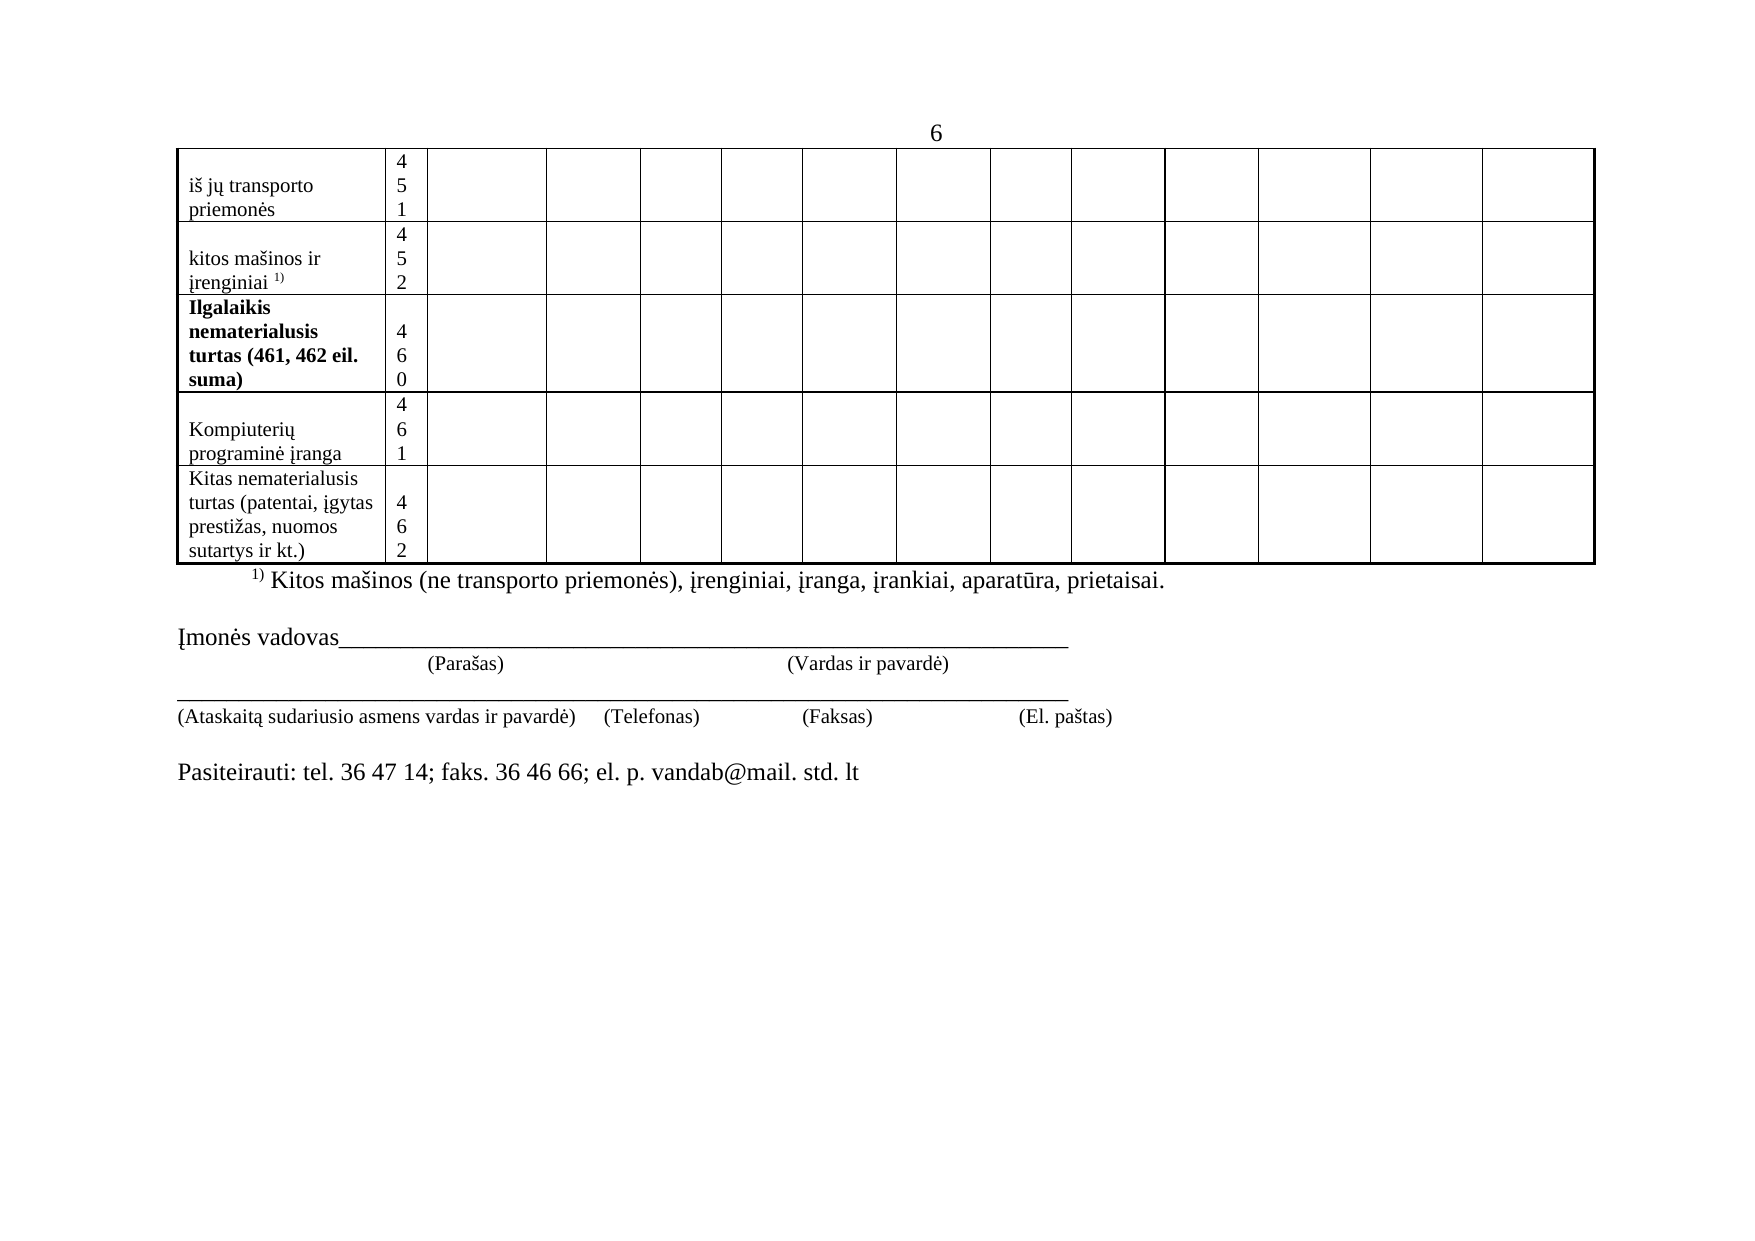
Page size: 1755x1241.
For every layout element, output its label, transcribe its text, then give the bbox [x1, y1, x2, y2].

table_cell [722, 295, 802, 391]
table_cell [428, 393, 546, 464]
table_cell [991, 149, 1071, 221]
table_cell [428, 149, 546, 221]
table_cell [1371, 393, 1482, 464]
table_cell [641, 393, 721, 464]
table_cell 462 [386, 466, 427, 562]
table_cell [722, 149, 802, 221]
table_cell [547, 222, 640, 294]
table_cell [1166, 222, 1258, 294]
table_cell [1259, 466, 1370, 562]
table_cell [1072, 149, 1164, 221]
table_cell [428, 222, 546, 294]
table_cell [1072, 466, 1164, 562]
table_cell iš jų transporto priemonės [179, 149, 385, 221]
table_cell [722, 222, 802, 294]
table_cell [1166, 393, 1258, 464]
table_cell [1483, 393, 1593, 464]
table_cell [1483, 466, 1593, 562]
table_cell [722, 393, 802, 464]
table_cell [1483, 295, 1593, 391]
table_cell Kompiuterių programinė įranga [179, 393, 385, 464]
table_cell [428, 295, 546, 391]
text 1) Kitos mašinos (ne transporto priemonės), įrenginiai, įranga, įrankiai, aparatūra, prietaisai. [177, 565, 1695, 594]
text Įmonės vadovas [177, 622, 1695, 651]
table_cell [803, 466, 896, 562]
table_cell [803, 393, 896, 464]
table_cell [803, 295, 896, 391]
table_cell [1166, 149, 1258, 221]
table_cell [547, 149, 640, 221]
table_cell [803, 222, 896, 294]
table_cell [547, 295, 640, 391]
table_cell [1072, 393, 1164, 464]
table_cell [897, 466, 990, 562]
table_cell [1259, 222, 1370, 294]
table_cell 452 [386, 222, 427, 294]
table_cell [641, 466, 721, 562]
text pasiteirauti: tel. 36 47 14; faks. 36 46 66; el. p. vandab@mail. std. lt [177, 757, 1695, 786]
table_cell [1259, 295, 1370, 391]
text (Parašas) (Vardas ir pavardė) [177, 651, 1695, 675]
table_cell [1371, 466, 1482, 562]
table_cell [1072, 222, 1164, 294]
table_cell [1259, 149, 1370, 221]
table_cell [1483, 149, 1593, 221]
table_cell [1371, 222, 1482, 294]
table_cell Kitas nematerialusis turtas (patentai, įgytas prestižas, nuomos sutartys ir kt.) [179, 466, 385, 562]
table_cell [991, 222, 1071, 294]
table_cell 461 [386, 393, 427, 464]
table_cell [803, 149, 896, 221]
table_cell [722, 466, 802, 562]
table_cell [991, 295, 1071, 391]
table_cell [1259, 393, 1370, 464]
text (Ataskaitą sudariusio asmens vardas ir pavardė) (Telefonas) (Faksas) (El. paštas) [177, 704, 1695, 728]
table_cell Ilgalaikis nematerialusis turtas (461, 462 eil. suma) [179, 295, 385, 391]
table_cell [641, 222, 721, 294]
table_cell [1072, 295, 1164, 391]
table_cell 460 [386, 295, 427, 391]
table_cell [547, 393, 640, 464]
table_cell [641, 149, 721, 221]
table_cell 451 [386, 149, 427, 221]
table_cell [1371, 295, 1482, 391]
table_cell kitos mašinos ir įrenginiai 1) [179, 222, 385, 294]
table_cell [428, 466, 546, 562]
table_cell [897, 222, 990, 294]
table_cell [897, 149, 990, 221]
table_cell [1166, 295, 1258, 391]
table_cell [991, 466, 1071, 562]
table_cell [1483, 222, 1593, 294]
table_cell [897, 295, 990, 391]
table_cell [547, 466, 640, 562]
table_cell [1371, 149, 1482, 221]
table_cell [991, 393, 1071, 464]
table_cell [897, 393, 990, 464]
table_cell [1166, 466, 1258, 562]
table_cell [641, 295, 721, 391]
